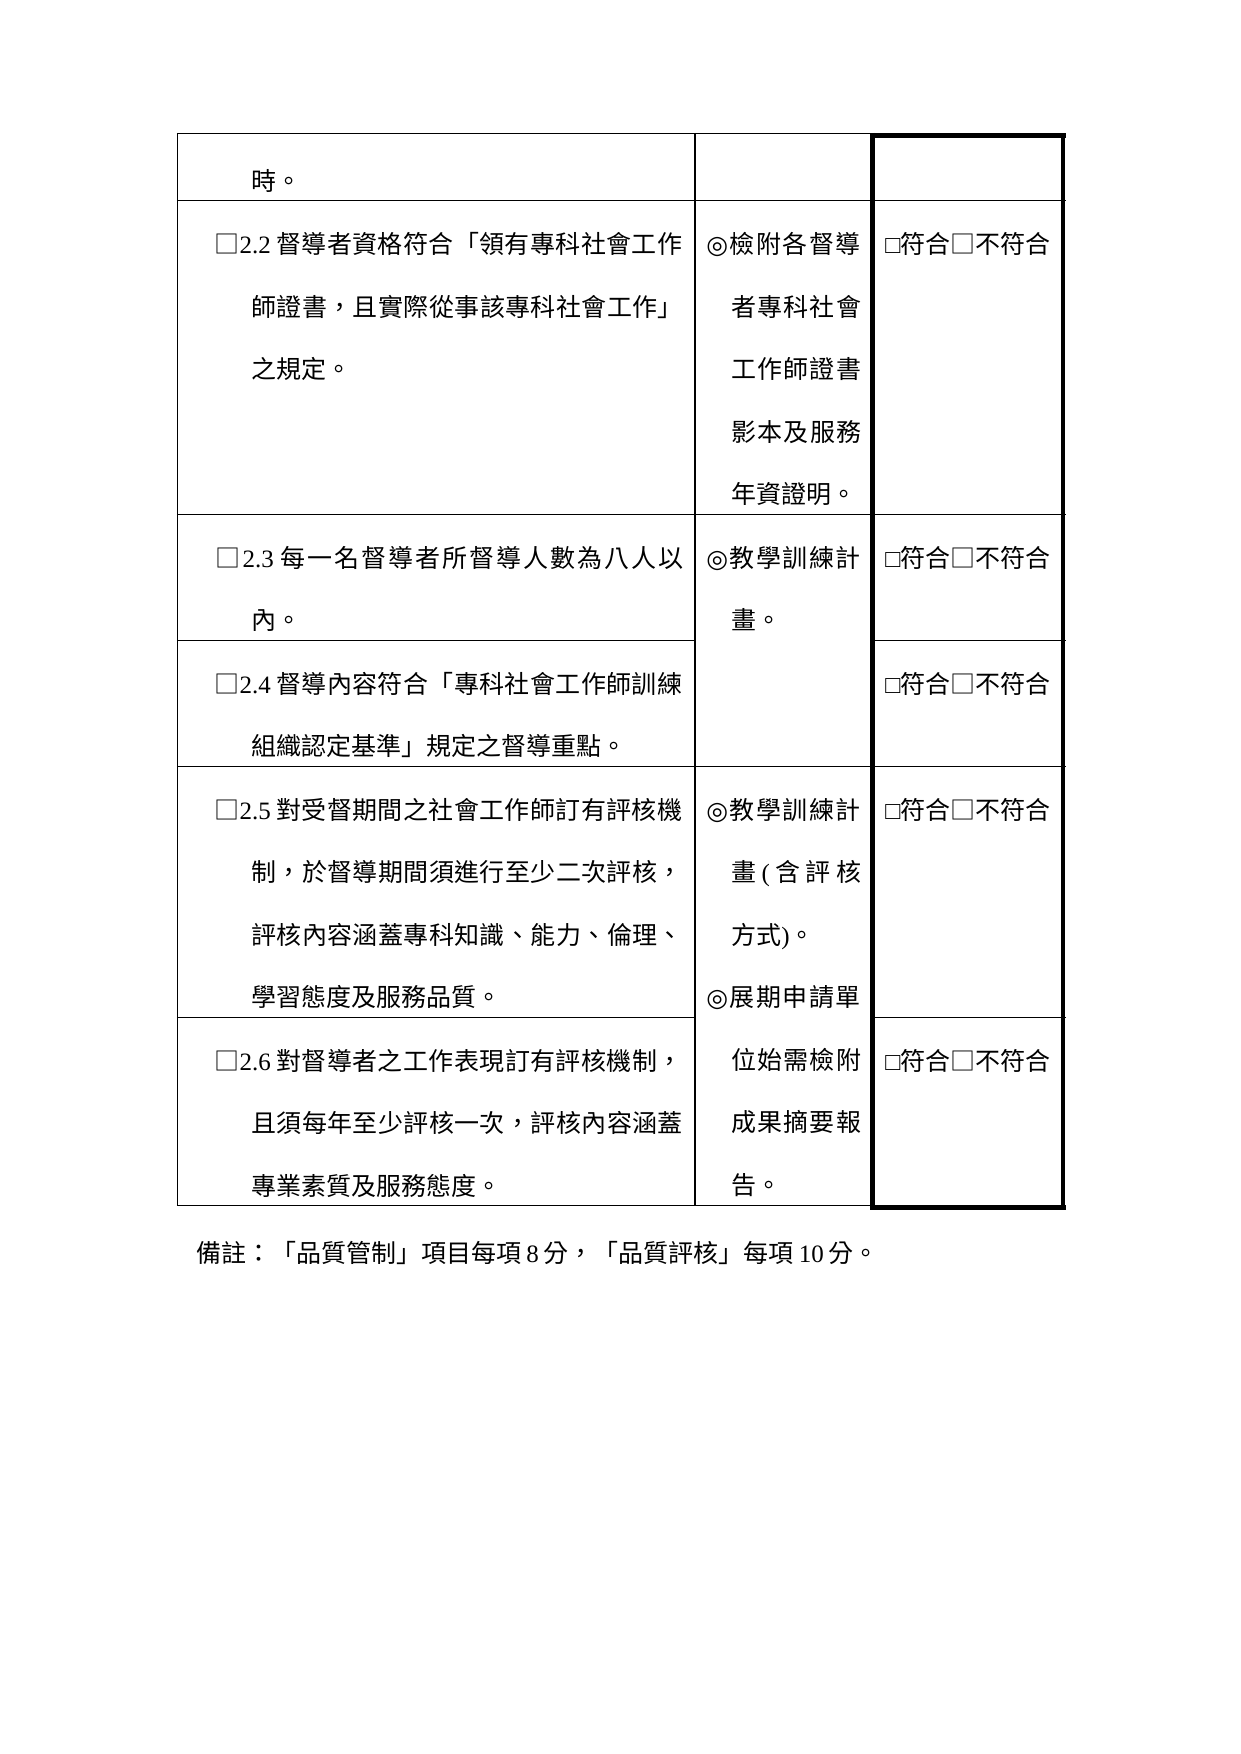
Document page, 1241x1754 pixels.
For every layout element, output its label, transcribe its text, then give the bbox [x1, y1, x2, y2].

table_cell ◎檢附各督導者專科社會工作師證書影本及服務年資證明。 [696, 201, 870, 513]
table_cell □2.5對受督期間之社會工作師訂有評核機制，於督導期間須進行至少二次評核，評核內容涵蓋專科知識、能力、倫理、學習態度及服務品質。 [178, 767, 694, 1017]
table_cell [875, 138, 1061, 200]
table_cell □符合□不符合 [875, 201, 1061, 513]
table_cell 時。 [178, 134, 694, 200]
table_cell □符合□不符合 [875, 767, 1061, 1017]
table_cell □符合□不符合 [875, 1018, 1061, 1205]
table_cell □符合□不符合 [875, 515, 1061, 639]
table_cell [696, 134, 870, 200]
table_cell □2.2督導者資格符合「領有專科社會工作師證書，且實際從事該專科社會工作」之規定。 [178, 201, 694, 513]
table_cell □2.6對督導者之工作表現訂有評核機制，且須每年至少評核一次，評核內容涵蓋專業素質及服務態度。 [178, 1018, 694, 1205]
table_cell □符合□不符合 [875, 641, 1061, 766]
table_cell ◎教學訓練計畫(含評核方式)。 ◎展期申請單位始需檢附成果摘要報告。 [696, 767, 870, 1205]
table_cell □2.3每一名督導者所督導人數為八人以內。 [178, 515, 694, 639]
text 備註：「品質管制」項目每項8分，「品質評核」每項10分。 [177, 1210, 1063, 1272]
table_cell ◎教學訓練計畫。 [696, 515, 870, 766]
table_cell □2.4督導內容符合「專科社會工作師訓練組織認定基準」規定之督導重點。 [178, 641, 694, 766]
